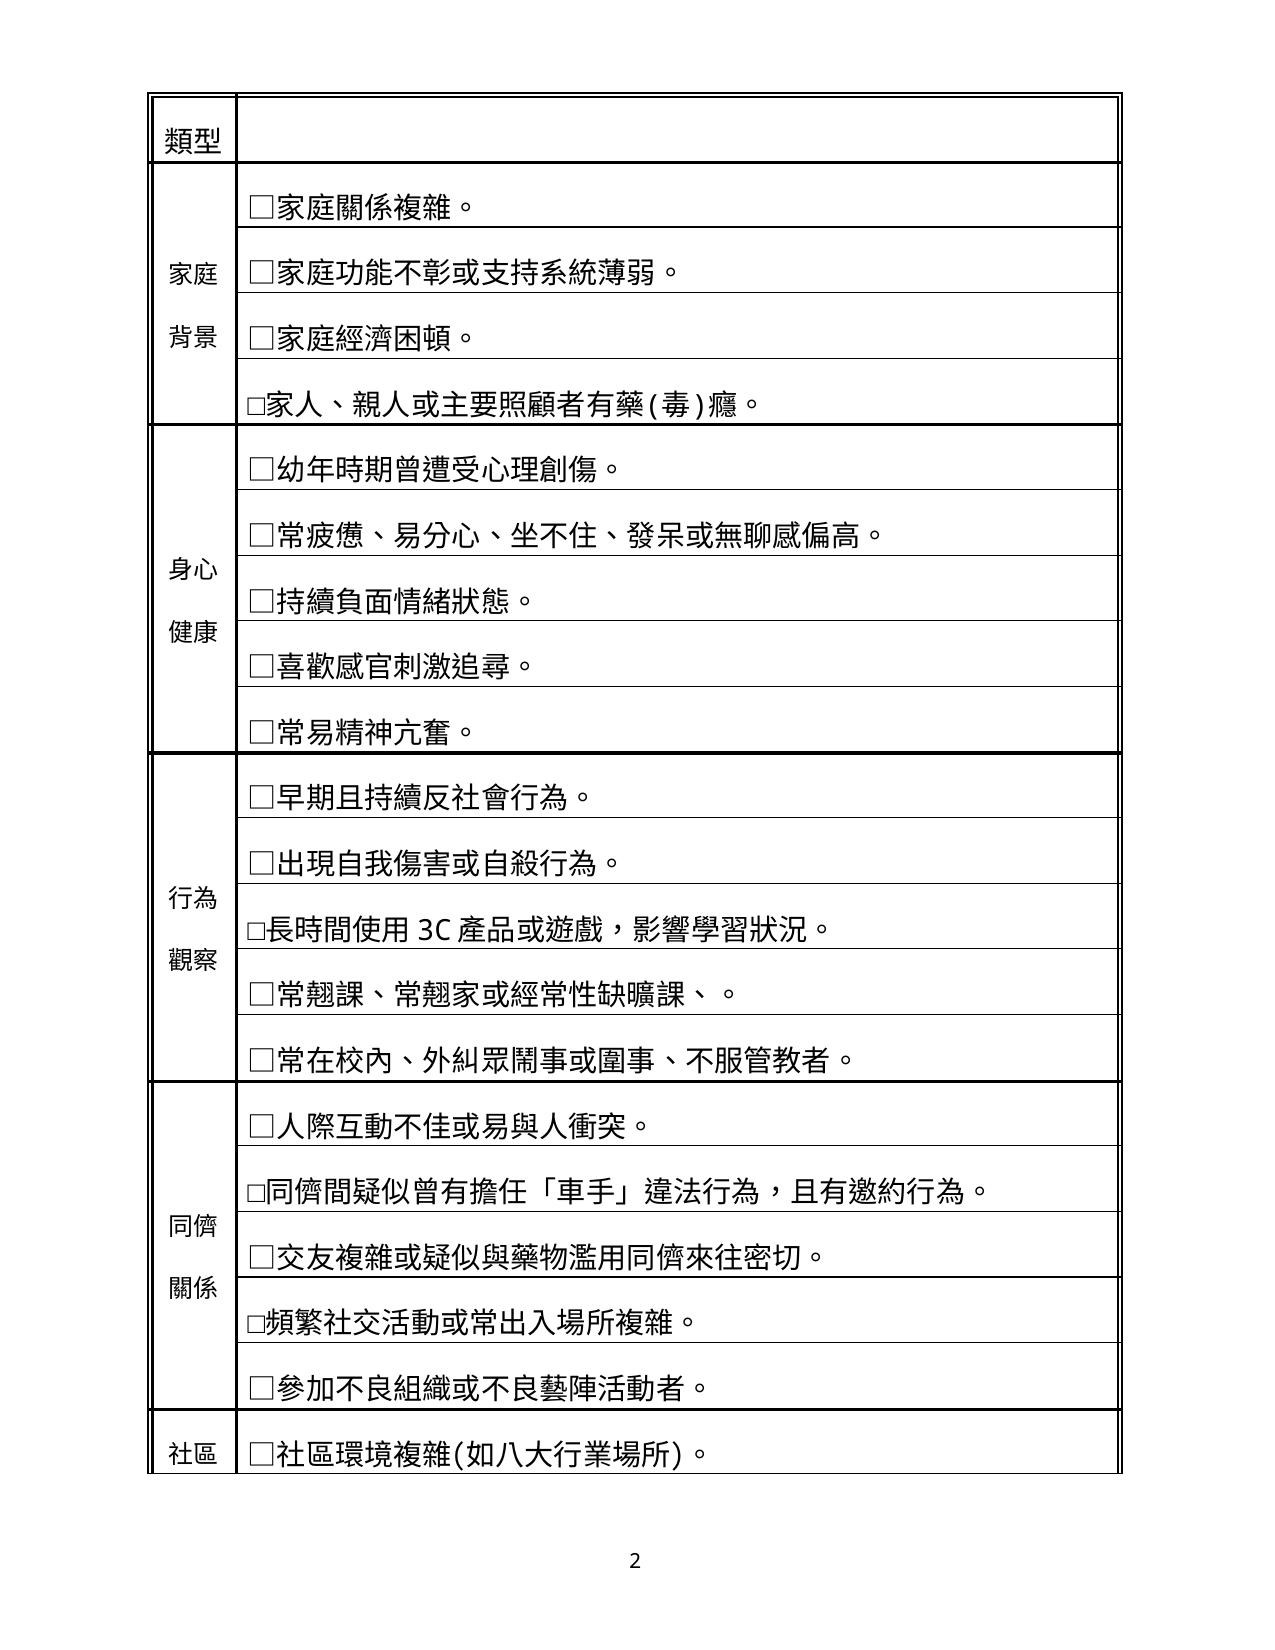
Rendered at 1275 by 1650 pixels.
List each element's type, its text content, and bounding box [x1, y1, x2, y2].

table_cell 行為觀察 [154, 755, 235, 1079]
table_cell □家庭關係複雜。 [238, 164, 1117, 226]
table_cell □參加不良組織或不良藝陣活動者。 [238, 1343, 1117, 1408]
table_cell □交友複雜或疑似與藥物濫用同儕來往密切。 [238, 1212, 1117, 1276]
table_cell □喜歡感官刺激追尋。 [238, 621, 1117, 686]
table_cell □出現自我傷害或自殺行為。 [238, 818, 1117, 883]
table_header [238, 98, 1117, 161]
table_cell □家庭功能不彰或支持系統薄弱。 [238, 228, 1117, 292]
table_cell □常疲憊、易分心、坐不住、發呆或無聊感偏高。 [238, 490, 1117, 554]
table_cell □家人、親人或主要照顧者有藥(毒)癮。 [238, 359, 1117, 423]
table_cell □幼年時期曾遭受心理創傷。 [238, 426, 1117, 489]
table_header 類型 [154, 98, 235, 161]
table_cell □長時間使用3C產品或遊戲，影響學習狀況。 [238, 884, 1117, 948]
table_cell 同儕關係 [154, 1083, 235, 1408]
table_cell □社區環境複雜(如八大行業場所)。 [238, 1411, 1117, 1473]
table_cell □常在校內、外糾眾鬧事或圍事、不服管教者。 [238, 1015, 1117, 1079]
table_cell □同儕間疑似曾有擔任「車手」違法行為，且有邀約行為。 [238, 1146, 1117, 1211]
table_cell □家庭經濟困頓。 [238, 293, 1117, 358]
table_cell 身心健康 [154, 426, 235, 751]
table_cell □常翹課、常翹家或經常性缺曠課、。 [238, 949, 1117, 1014]
table_cell 社區 [154, 1411, 235, 1473]
table_cell □早期且持續反社會行為。 [238, 755, 1117, 817]
table_cell 家庭 背景 [154, 164, 235, 423]
table_cell □人際互動不佳或易與人衝突。 [238, 1083, 1117, 1145]
table_cell □持續負面情緒狀態。 [238, 556, 1117, 620]
table_cell □頻繁社交活動或常出入場所複雜。 [238, 1278, 1117, 1342]
table_cell □常易精神亢奮。 [238, 687, 1117, 751]
